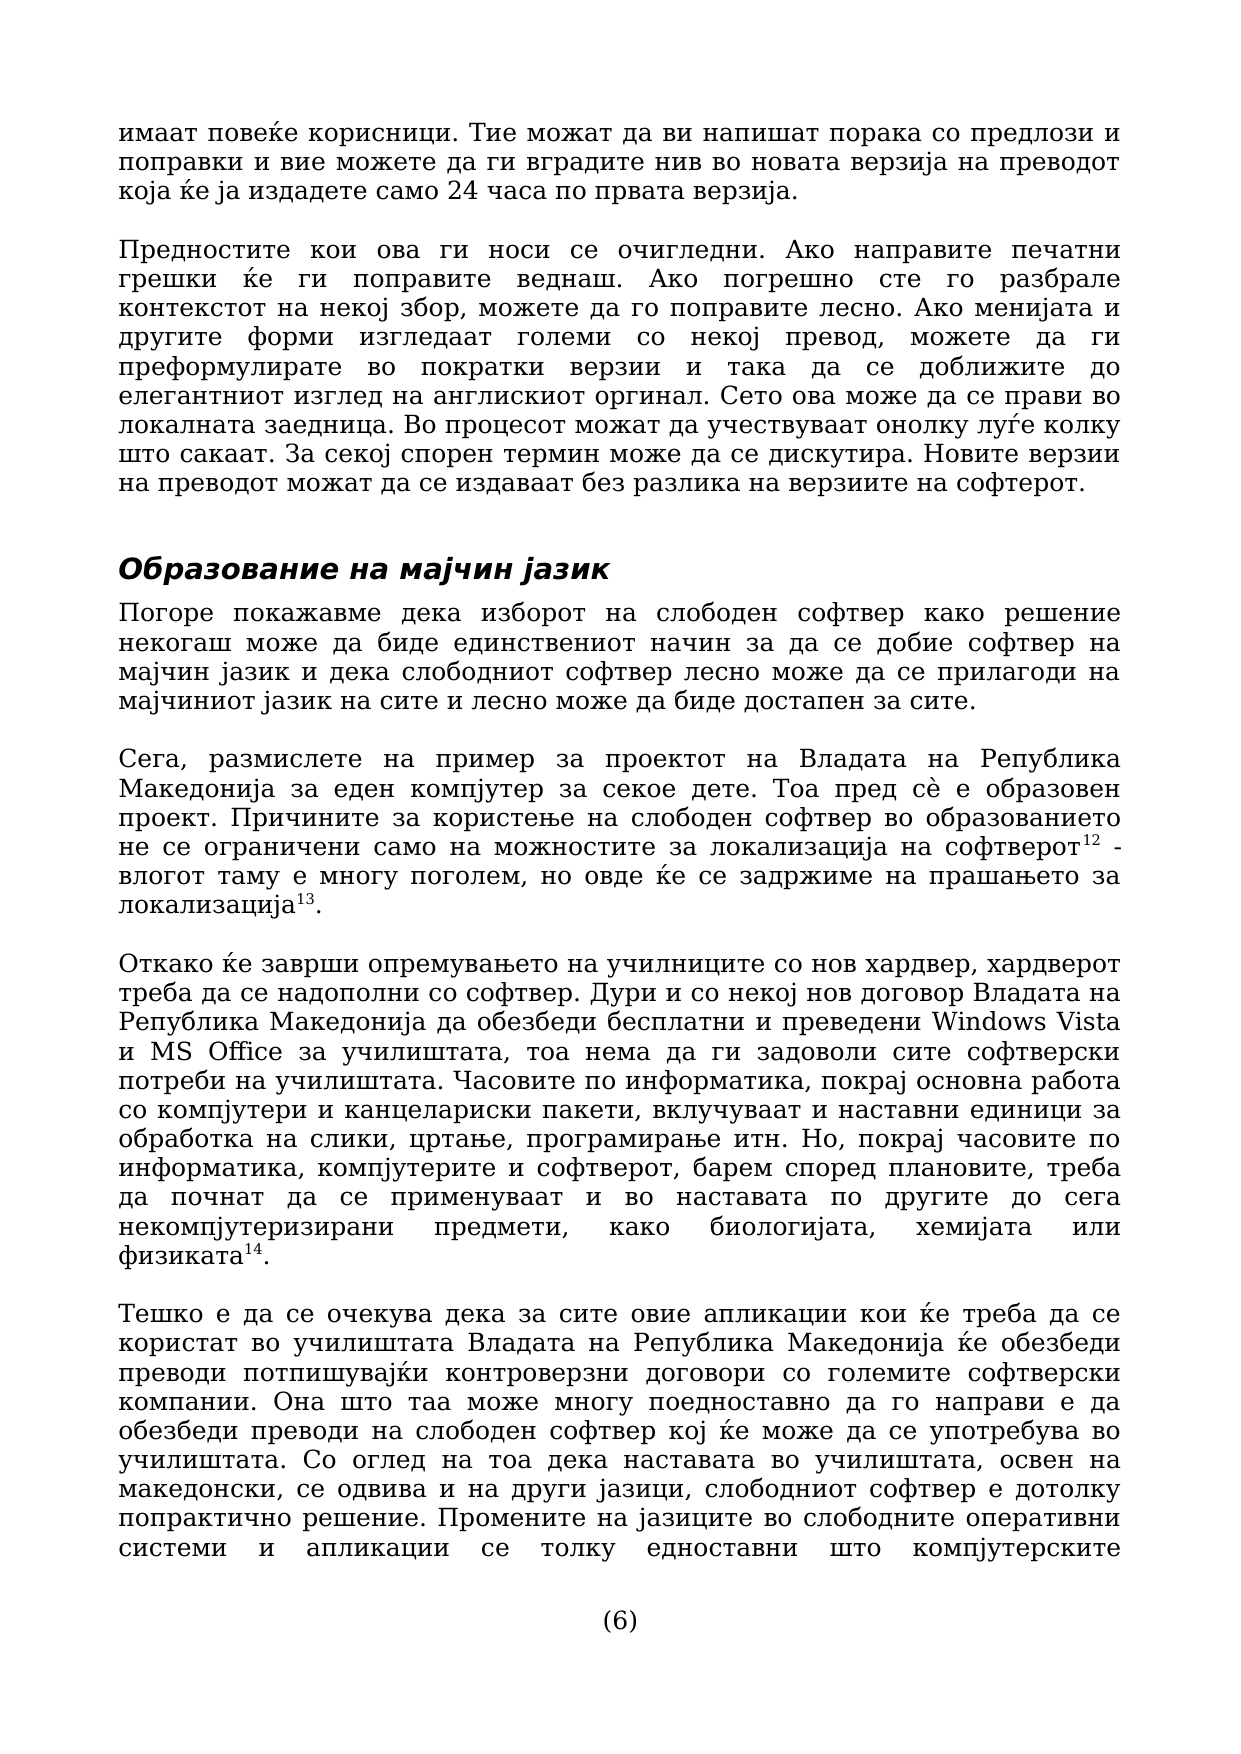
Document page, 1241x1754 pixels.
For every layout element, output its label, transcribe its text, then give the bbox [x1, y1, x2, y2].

text Погоре покажавме дека изборот на слободен софтвер како решение некогаш може да биде единствениот начин за да се добие софтвер на мајчин јазик и дека слободниот софтвер лесно може да се прилагоди на мајчиниот јазик на сите и лесно може да биде достапен за сите. [118, 598, 1122, 715]
text Предностите кои ова ги носи се очигледни. Ако направите печатни грешки ќе ги поправите веднаш. Ако погрешно сте го разбрале контекстот на некој збор, можете да го поправите лесно. Ако менијата и другите форми изгледаат големи со некој превод, можете да ги преформулирате во пократки верзии и така да се доближите до елегантниот изглед на англискиот оргинал. Сето ова може да се прави во локалната заедница. Во процесот можат да учествуваат онолку луѓе колку што сакаат. За секој спорен термин може да се дискутира. Новите верзии на преводот можат да се издаваат без разлика на верзиите на софтерот. [118, 235, 1122, 498]
text имаат повеќе корисници. Тие можат да ви напишат порака со предлози и поправки и вие можете да ги вградите нив во новата верзија на преводот која ќе ја издадете само 24 часа по првата верзија. [118, 118, 1122, 206]
text Откако ќе заврши опремувањето на училниците со нов хардвер, хардверот треба да се надополни со софтвер. Дури и со некој нов договор Владата на Република Македонија да обезбеди бесплатни и преведени Windows Vista и MS Office за училиштата, тоа нема да ги задоволи сите софтверски потреби на училиштата. Часовите по информатика, покрај основна работа со компјутери и канцелариски пакети, вклучуваат и наставни единици за обработка на слики, цртање, програмирање итн. Но, покрај часовите по информатика, компјутерите и софтверот, барем според плановите, треба да почнат да се применуваат и во наставата по другите до сега некомпјутеризирани предмети, како биологијата, хемијата или физиката. [118, 949, 1122, 1270]
text Сега, размислете на пример за проектот на Владата на Република Македонија за еден компјутер за секое дете. Тоа пред сѐ е образовен проект. Причините за користење на слободен софтвер во образованието не се ограничени само на можностите за локализација на софтверот - влогот таму е многу поголем, но овде ќе се задржиме на прашањето за локализација. [118, 745, 1122, 920]
text Тешко е да се очекува дека за сите овие апликации кои ќе треба да се користат во училиштата Владата на Република Македонија ќе обезбеди преводи потпишувајќи контроверзни договори со големите софтверски компании. Она што таа може многу поедноставно да го направи е да обезбеди преводи на слободен софтвер кој ќе може да се употребува во училиштата. Со оглед на тоа дека наставата во училиштата, освен на македонски, се одвива и на други јазици, слободниот софтвер е дотолку попрактично решение. Промените на јазиците во слободните оперативни системи и апликации се толку едноставни што компјутерските [118, 1299, 1122, 1562]
subtitle Образование на мајчин јазик [118, 552, 1122, 586]
